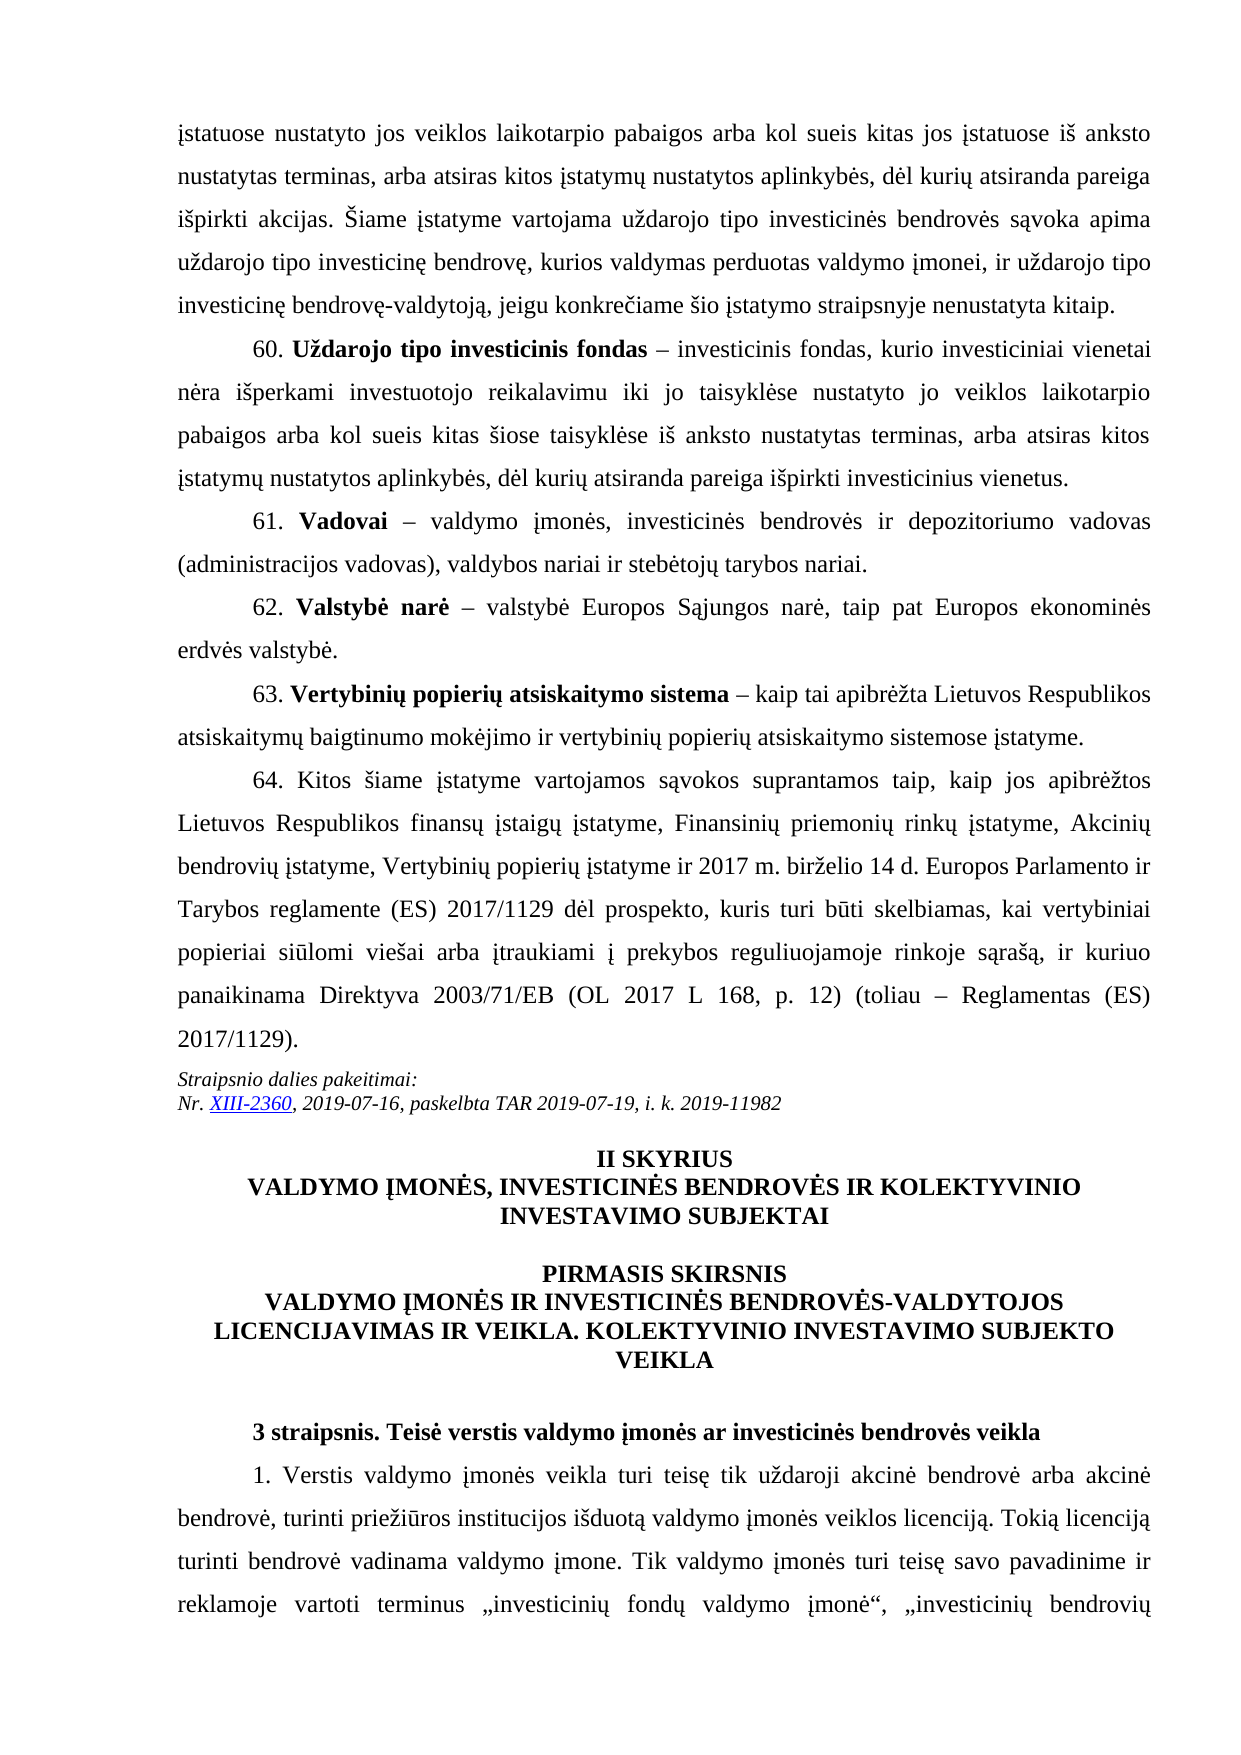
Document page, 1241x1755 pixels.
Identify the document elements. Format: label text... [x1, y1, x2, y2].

text 63. Vertybinių popierių atsiskaitymo sistema – kaip tai apibrėžta Lietuvos Respublikos atsiskaitymų baigtinumo mokėjimo ir vertybinių popierių atsiskaitymo sistemose įstatyme. [177, 679, 1152, 751]
text įstatuose nustatyto jos veiklos laikotarpio pabaigos arba kol sueis kitas jos įstatuose iš anksto nustatytas terminas, arba atsiras kitos įstatymų nustatytos aplinkybės, dėl kurių atsiranda pareiga išpirkti akcijas. Šiame įstatyme vartojama uždarojo tipo investicinės bendrovės sąvoka apima uždarojo tipo investicinę bendrovę, kurios valdymas perduotas valdymo įmonei, ir uždarojo tipo investicinę bendrovę-valdytoją, jeigu konkrečiame šio įstatymo straipsnyje nenustatyta kitaip. [177, 118, 1152, 319]
text 1. Verstis valdymo įmonės veikla turi teisę tik uždaroji akcinė bendrovė arba akcinė bendrovė, turinti priežiūros institucijos išduotą valdymo įmonės veiklos licenciją. Tokią licenciją turinti bendrovė vadinama valdymo įmone. Tik valdymo įmonės turi teisę savo pavadinime ir reklamoje vartoti terminus „investicinių fondų valdymo įmonė“, „investicinių bendrovių [177, 1460, 1152, 1618]
text 62. Valstybė narė – valstybė Europos Sąjungos narė, taip pat Europos ekonominės erdvės valstybė. [177, 592, 1152, 664]
text II SKYRIUS [177, 1144, 1152, 1172]
text Nr. XIII-2360, 2019-07-16, paskelbta TAR 2019-07-19, i. k. 2019-11982 [177, 1091, 1152, 1115]
text 3 straipsnis. Teisė verstis valdymo įmonės ar investicinės bendrovės veikla [252, 1417, 1152, 1446]
text VALDYMO ĮMONĖS IR INVESTICINĖS BENDROVĖS-VALDYTOJOS LICENCIJAVIMAS IR VEIKLA. KOLEKTYVINIO INVESTAVIMO SUBJEKTO VEIKLA [177, 1287, 1152, 1374]
text PIRMASIS SKIRSNIS [177, 1259, 1152, 1287]
text 60. Uždarojo tipo investicinis fondas – investicinis fondas, kurio investiciniai vienetai nėra išperkami investuotojo reikalavimu iki jo taisyklėse nustatyto jo veiklos laikotarpio pabaigos arba kol sueis kitas šiose taisyklėse iš anksto nustatytas terminas, arba atsiras kitos įstatymų nustatytos aplinkybės, dėl kurių atsiranda pareiga išpirkti investicinius vienetus. [177, 334, 1152, 492]
text 64. Kitos šiame įstatyme vartojamos sąvokos suprantamos taip, kaip jos apibrėžtos Lietuvos Respublikos finansų įstaigų įstatyme, Finansinių priemonių rinkų įstatyme, Akcinių bendrovių įstatyme, Vertybinių popierių įstatyme ir 2017 m. birželio 14 d. Europos Parlamento ir Tarybos reglamente (ES) 2017/1129 dėl prospekto, kuris turi būti skelbiamas, kai vertybiniai popieriai siūlomi viešai arba įtraukiami į prekybos reguliuojamoje rinkoje sąrašą, ir kuriuo panaikinama Direktyva 2003/71/EB (OL 2017 L 168, p. 12) (toliau – Reglamentas (ES) 2017/1129). [177, 765, 1152, 1052]
text 61. Vadovai – valdymo įmonės, investicinės bendrovės ir depozitoriumo vadovas (administracijos vadovas), valdybos nariai ir stebėtojų tarybos nariai. [177, 506, 1152, 578]
text Straipsnio dalies pakeitimai: [177, 1067, 1152, 1091]
text VALDYMO ĮMONĖS, INVESTICINĖS BENDROVĖS IR KOLEKTYVINIO INVESTAVIMO SUBJEKTAI [177, 1172, 1152, 1230]
